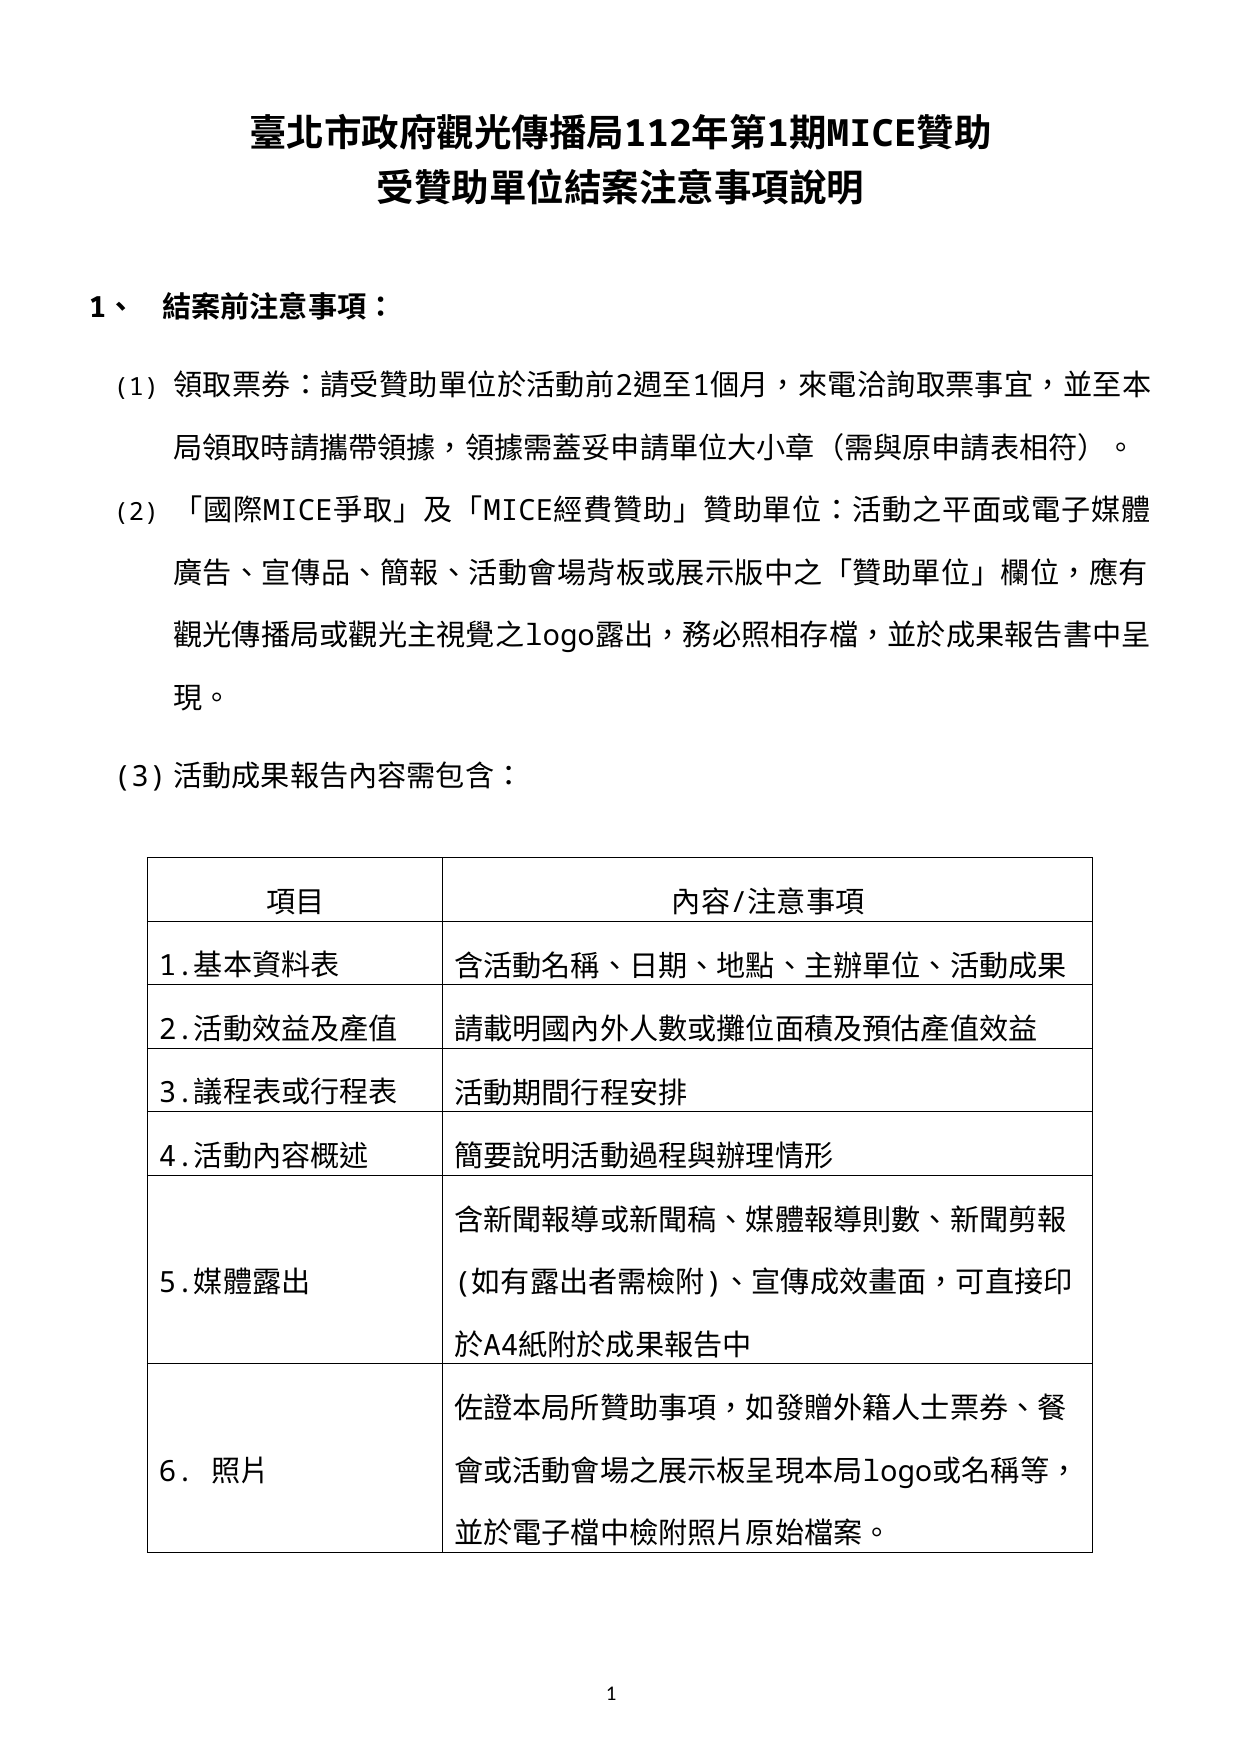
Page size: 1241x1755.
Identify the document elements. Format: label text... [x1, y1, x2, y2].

table_cell 簡要說明活動過程與辦理情形 [443, 1112, 1092, 1175]
table_cell 5.媒體露出 [148, 1176, 442, 1363]
table_cell 4.活動內容概述 [148, 1112, 442, 1175]
table_cell 佐證本局所贊助事項，如發贈外籍人士票券、餐會或活動會場之展示板呈現本局logo或名稱等，並於電子檔中檢附照片原始檔案。 [443, 1364, 1092, 1552]
text 受贊助單位結案注意事項說明 [89, 158, 1152, 212]
table_cell 活動期間行程安排 [443, 1049, 1092, 1111]
table_cell 6. 照片 [148, 1364, 442, 1552]
table_cell 含活動名稱、日期、地點、主辦單位、活動成果 [443, 922, 1092, 984]
list 活動成果報告內容需包含： [114, 732, 1152, 794]
table_header 內容/注意事項 [443, 858, 1092, 921]
table_header 項目 [148, 858, 442, 921]
table_cell 2.活動效益及產值 [148, 985, 442, 1048]
table_cell 含新聞報導或新聞稿、媒體報導則數、新聞剪報(如有露出者需檢附)、宣傳成效畫面，可直接印於A4紙附於成果報告中 [443, 1176, 1092, 1363]
list 領取票券：請受贊助單位於活動前2週至1個月，來電洽詢取票事宜，並至本局領取時請攜帶領據，領據需蓋妥申請單位大小章（需與原申請表相符）。 [114, 341, 1152, 466]
text 臺北市政府觀光傳播局112年第1期MICE贊助 [89, 103, 1152, 158]
table_cell 3.議程表或行程表 [148, 1049, 442, 1111]
table_cell 請載明國內外人數或攤位面積及預估產值效益 [443, 985, 1092, 1048]
table_cell 1.基本資料表 [148, 922, 442, 984]
list 結案前注意事項： [89, 263, 1152, 326]
list 「國際MICE爭取」及「MICE經費贊助」贊助單位：活動之平面或電子媒體廣告、宣傳品、簡報、活動會場背板或展示版中之「贊助單位」欄位，應有觀光傳播局或觀光主視覺之logo露出，務必照相存檔，並於成果報告書中呈現。 [114, 466, 1152, 716]
